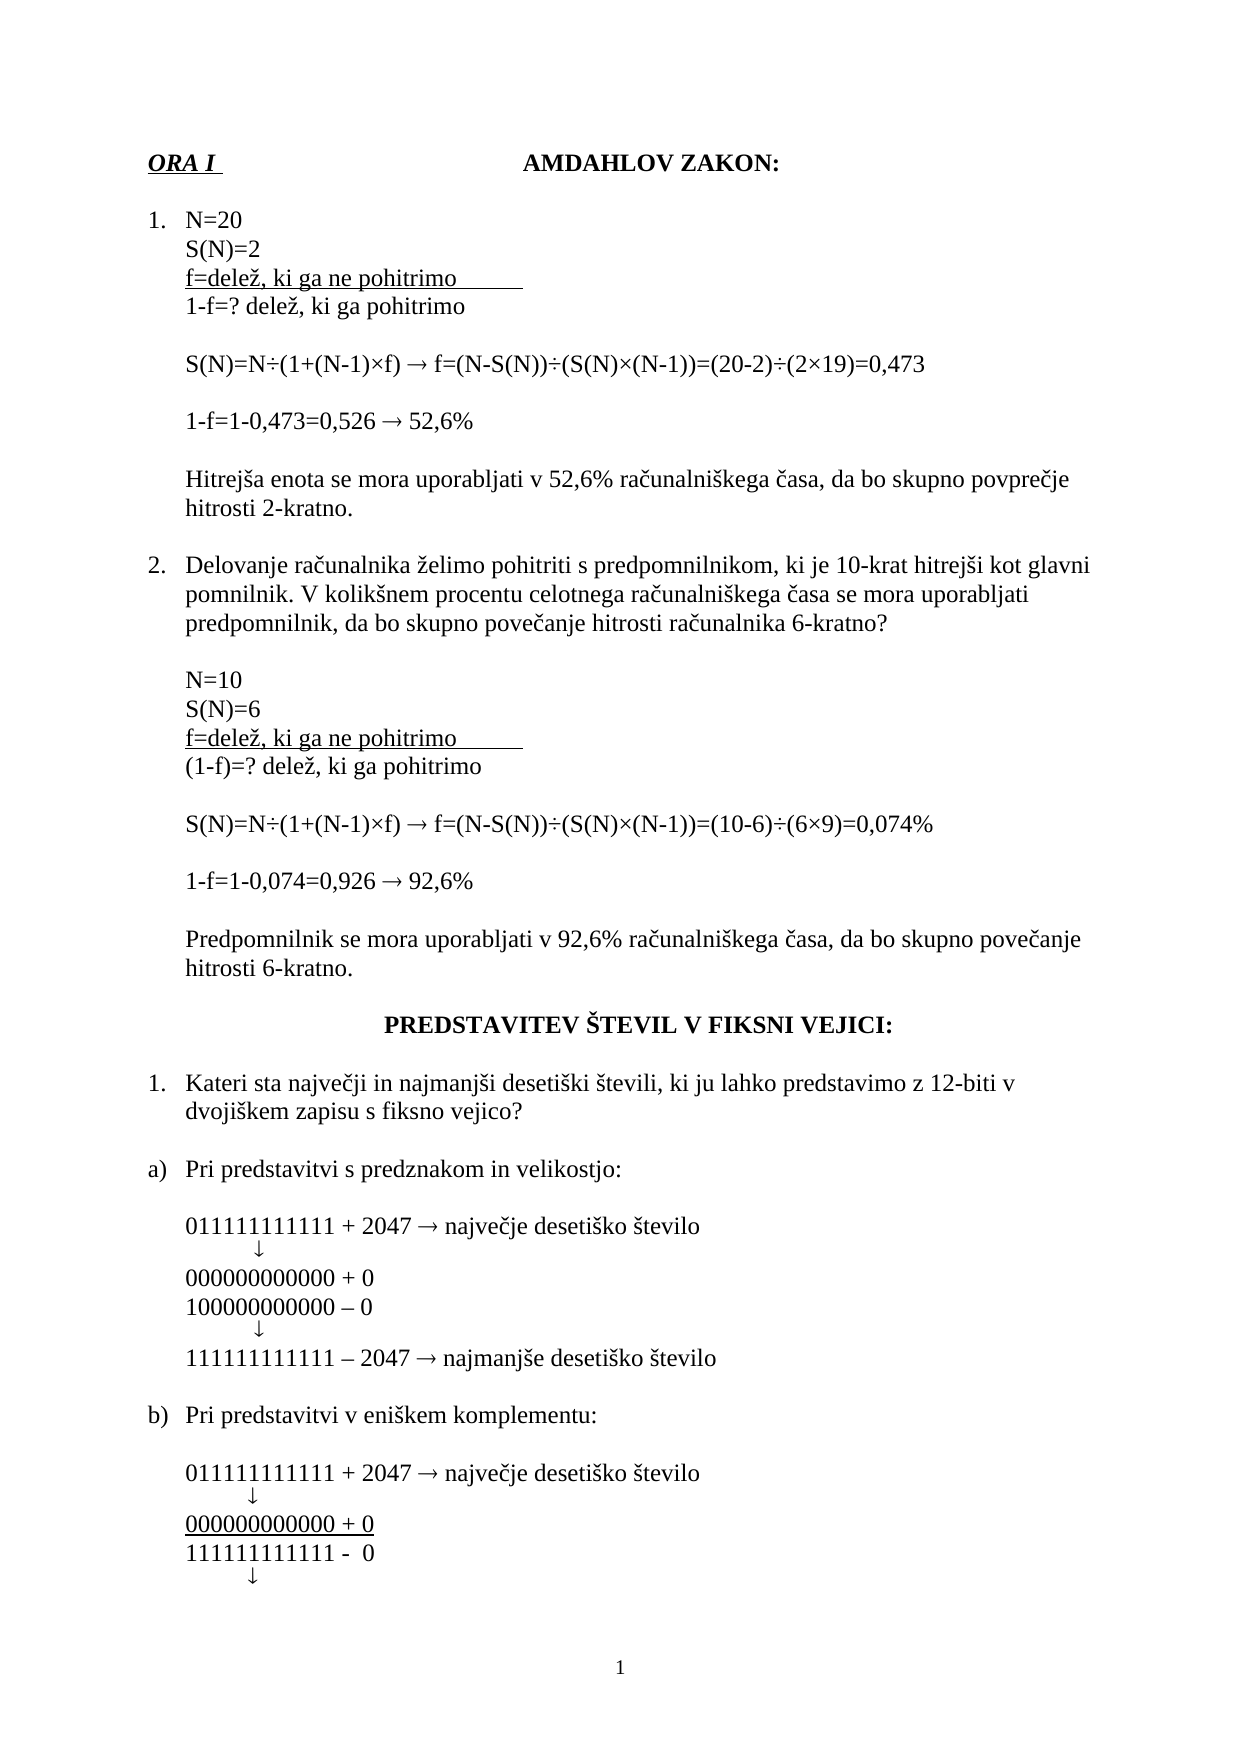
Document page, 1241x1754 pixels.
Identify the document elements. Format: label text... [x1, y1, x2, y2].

text 100000000000 – 0 [185, 1292, 1093, 1320]
text 000000000000 + 0 [185, 1263, 1093, 1292]
text Predpomnilnik se mora uporabljati v 92,6% računalniškega časa, da bo skupno povečanje hitrosti 6-kratno. [185, 924, 1093, 981]
text PREDSTAVITEV ŠTEVIL V FIKSNI VEJICI: [185, 1010, 1093, 1039]
text 1-f=1-0,473=0,526  52,6% [148, 406, 1093, 435]
text 000000000000 + 0 [185, 1509, 1093, 1538]
text S(N)=N÷(1+(N-1)×f)  f=(N-S(N))÷(S(N)×(N-1))=(20-2)÷(2×19)=0,473 [148, 349, 1093, 378]
list Kateri sta največji in najmanjši desetiški števili, ki ju lahko predstavimo z 12-biti v dvojiškem zapisu s fiksno vejico? [148, 1068, 1093, 1125]
text 111111111111 – 2047  najmanjše desetiško število [185, 1343, 1093, 1372]
list Delovanje računalnika želimo pohitriti s predpomnilnikom, ki je 10-krat hitrejši kot glavni pomnilnik. V kolikšnem procentu celotnega računalniškega časa se mora uporabljati predpomnilnik, da bo skupno povečanje hitrosti računalnika 6-kratno? [148, 550, 1093, 636]
subtitle f=delež, ki ga ne pohitrimo [185, 723, 1093, 751]
text 011111111111 + 2047  največje desetiško število [185, 1458, 1093, 1487]
text 1-f=? delež, ki ga pohitrimo [148, 291, 1093, 320]
text S(N)=6 [185, 694, 1093, 723]
text  [185, 1240, 1093, 1263]
text  [185, 1567, 1093, 1590]
text 1-f=1-0,074=0,926  92,6% [185, 866, 1093, 895]
list N=20 [148, 205, 1093, 234]
text N=10 [185, 665, 1093, 694]
text Hitrejša enota se mora uporabljati v 52,6% računalniškega časa, da bo skupno povprečje hitrosti 2-kratno. [185, 464, 1093, 521]
subtitle f=delež, ki ga ne pohitrimo [148, 263, 1093, 291]
text 011111111111 + 2047  največje desetiško število [148, 1211, 1093, 1240]
text (1-f)=? delež, ki ga pohitrimo [185, 751, 1093, 780]
text S(N)=2 [148, 234, 1093, 263]
list Pri predstavitvi s predznakom in velikostjo: [148, 1154, 1093, 1183]
text  [185, 1320, 1093, 1343]
text ORA I AMDAHLOV ZAKON: [148, 148, 1093, 176]
text S(N)=N÷(1+(N-1)×f)  f=(N-S(N))÷(S(N)×(N-1))=(10-6)÷(6×9)=0,074% [185, 809, 1093, 838]
text 111111111111 - 0 [185, 1538, 1093, 1567]
list Pri predstavitvi v eniškem komplementu: [148, 1401, 1093, 1429]
text  [185, 1487, 1093, 1509]
